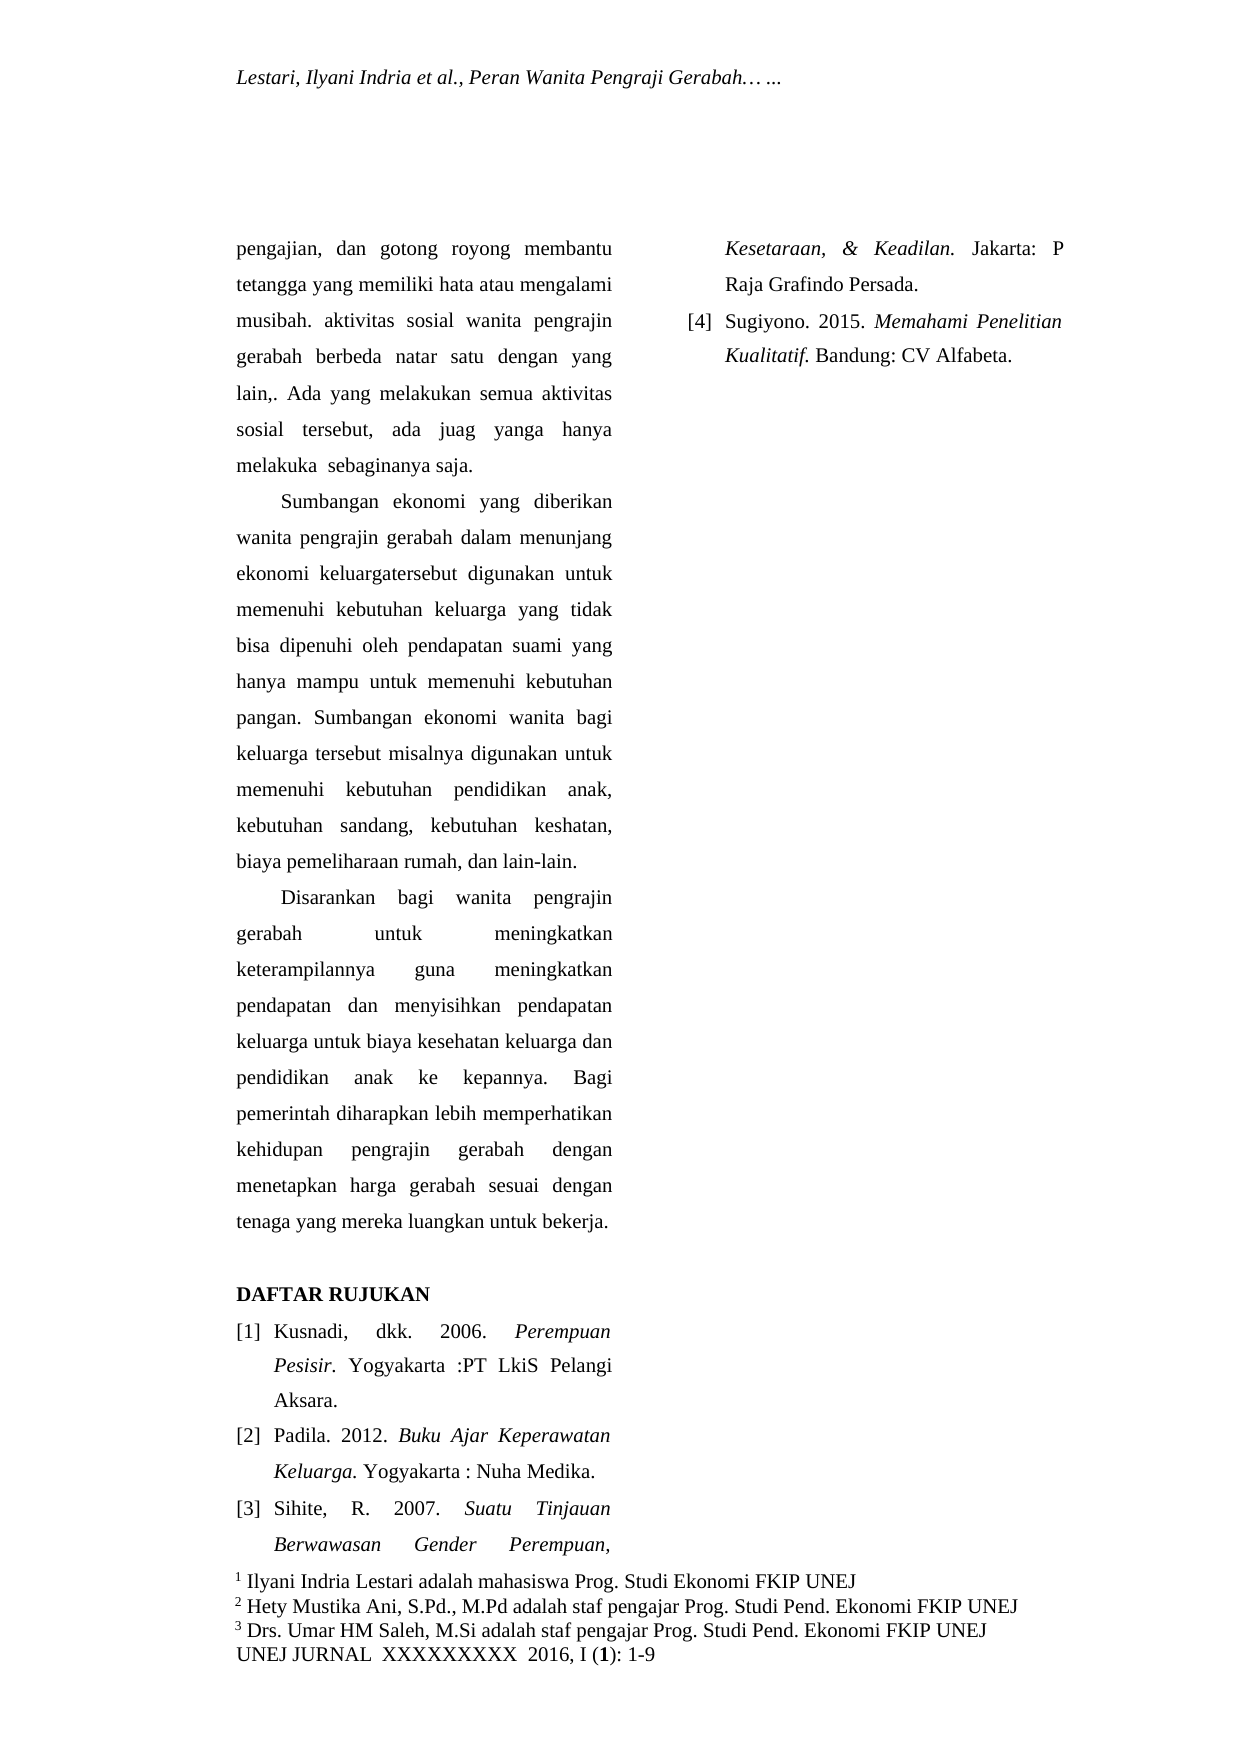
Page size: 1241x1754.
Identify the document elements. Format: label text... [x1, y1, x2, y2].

text Disarankan bagi wanita pengrajin gerabah untuk meningkatkan keterampilannya guna meningkatkan pendapatan dan menyisihkan pendapatan keluarga untuk biaya kesehatan keluarga dan pendidikan anak ke kepannya. Bagi pemerintah diharapkan lebih memperhatikan kehidupan pengrajin gerabah dengan menetapkan harga gerabah sesuai dengan tenaga yang mereka luangkan untuk bekerja. [290, 885, 612, 1233]
text DAFTAR RUJUKAN [236, 1281, 453, 1306]
text Kesetaraan, & Keadilan. Jakarta: P Raja Grafindo Persada. [687, 236, 1064, 296]
text Disarankan bagi wanita pengrajin gerabah untuk meningkatkan keterampilannya guna meningkatkan pendapatan dan menyisihkan pendapatan keluarga untuk biaya kesehatan keluarga dan pendidikan anak ke kepannya. Bagi pemerintah diharapkan lebih memperhatikan kehidupan pengrajin gerabah dengan menetapkan harga gerabah sesuai dengan tenaga yang mereka luangkan untuk bekerja. [415, 885, 612, 1013]
text Disarankan bagi wanita pengrajin gerabah untuk meningkatkan keterampilannya guna meningkatkan pendapatan dan menyisihkan pendapatan keluarga untuk biaya kesehatan keluarga dan pendidikan anak ke kepannya. Bagi pemerintah diharapkan lebih memperhatikan kehidupan pengrajin gerabah dengan menetapkan harga gerabah sesuai dengan tenaga yang mereka luangkan untuk bekerja. [265, 885, 399, 1233]
text Sumbangan ekonomi yang diberikan wanita pengrajin gerabah dalam menunjang ekonomi keluargatersebut digunakan untuk memenuhi kebutuhan keluarga yang tidak bisa dipenuhi oleh pendapatan suami yang hanya mampu untuk memenuhi kebutuhan pangan. Sumbangan ekonomi wanita bagi keluarga tersebut misalnya digunakan untuk memenuhi kebutuhan pendidikan anak, kebutuhan sandang, kebutuhan keshatan, biaya pemeliharaan rumah, dan lain-lain. [257, 715, 332, 873]
text [3] Sihite, R. 2007. Suatu Tinjauan Berwawasan Gender Perempuan, [236, 1496, 612, 1556]
text Disarankan bagi wanita pengrajin gerabah untuk meningkatkan keterampilannya guna meningkatkan pendapatan dan menyisihkan pendapatan keluarga untuk biaya kesehatan keluarga dan pendidikan anak ke kepannya. Bagi pemerintah diharapkan lebih memperhatikan kehidupan pengrajin gerabah dengan menetapkan harga gerabah sesuai dengan tenaga yang mereka luangkan untuk bekerja. [236, 885, 358, 1233]
text Sumbangan ekonomi yang diberikan wanita pengrajin gerabah dalam menunjang ekonomi keluargatersebut digunakan untuk memenuhi kebutuhan keluarga yang tidak bisa dipenuhi oleh pendapatan suami yang hanya mampu untuk memenuhi kebutuhan pangan. Sumbangan ekonomi wanita bagi keluarga tersebut misalnya digunakan untuk memenuhi kebutuhan pendidikan anak, kebutuhan sandang, kebutuhan keshatan, biaya pemeliharaan rumah, dan lain-lain. [283, 542, 612, 873]
text Disarankan bagi wanita pengrajin gerabah untuk meningkatkan keterampilannya guna meningkatkan pendapatan dan menyisihkan pendapatan keluarga untuk biaya kesehatan keluarga dan pendidikan anak ke kepannya. Bagi pemerintah diharapkan lebih memperhatikan kehidupan pengrajin gerabah dengan menetapkan harga gerabah sesuai dengan tenaga yang mereka luangkan untuk bekerja. [412, 935, 496, 1029]
text [1] Kusnadi, dkk. 2006. Perempuan Pesisir. Yogyakarta :PT LkiS Pelangi Aksara. [236, 1318, 612, 1412]
text pengajian, dan gotong royong membantu tetangga yang memiliki hata atau mengalami musibah. aktivitas sosial wanita pengrajin gerabah berbeda natar satu dengan yang lain,. Ada yang melakukan semua aktivitas sosial tersebut, ada juag yanga hanya melakuka sebaginanya saja. [236, 236, 612, 477]
text Sumbangan ekonomi yang diberikan wanita pengrajin gerabah dalam menunjang ekonomi keluargatersebut digunakan untuk memenuhi kebutuhan keluarga yang tidak bisa dipenuhi oleh pendapatan suami yang hanya mampu untuk memenuhi kebutuhan pangan. Sumbangan ekonomi wanita bagi keluarga tersebut misalnya digunakan untuk memenuhi kebutuhan pendidikan anak, kebutuhan sandang, kebutuhan keshatan, biaya pemeliharaan rumah, dan lain-lain. [408, 515, 612, 651]
text Disarankan bagi wanita pengrajin gerabah untuk meningkatkan keterampilannya guna meningkatkan pendapatan dan menyisihkan pendapatan keluarga untuk biaya kesehatan keluarga dan pendidikan anak ke kepannya. Bagi pemerintah diharapkan lebih memperhatikan kehidupan pengrajin gerabah dengan menetapkan harga gerabah sesuai dengan tenaga yang mereka luangkan untuk bekerja. [467, 1044, 612, 1096]
text [446, 1281, 612, 1303]
text Sumbangan ekonomi yang diberikan wanita pengrajin gerabah dalam menunjang ekonomi keluargatersebut digunakan untuk memenuhi kebutuhan keluarga yang tidak bisa dipenuhi oleh pendapatan suami yang hanya mampu untuk memenuhi kebutuhan pangan. Sumbangan ekonomi wanita bagi keluarga tersebut misalnya digunakan untuk memenuhi kebutuhan pendidikan anak, kebutuhan sandang, kebutuhan keshatan, biaya pemeliharaan rumah, dan lain-lain. [236, 488, 612, 786]
text [2] Padila. 2012. Buku Ajar Keperawatan Keluarga. Yogyakarta : Nuha Medika. [236, 1423, 612, 1483]
text [4] Sugiyono. 2015. Memahami Penelitian Kualitatif. Bandung: CV Alfabeta. [687, 309, 1064, 367]
